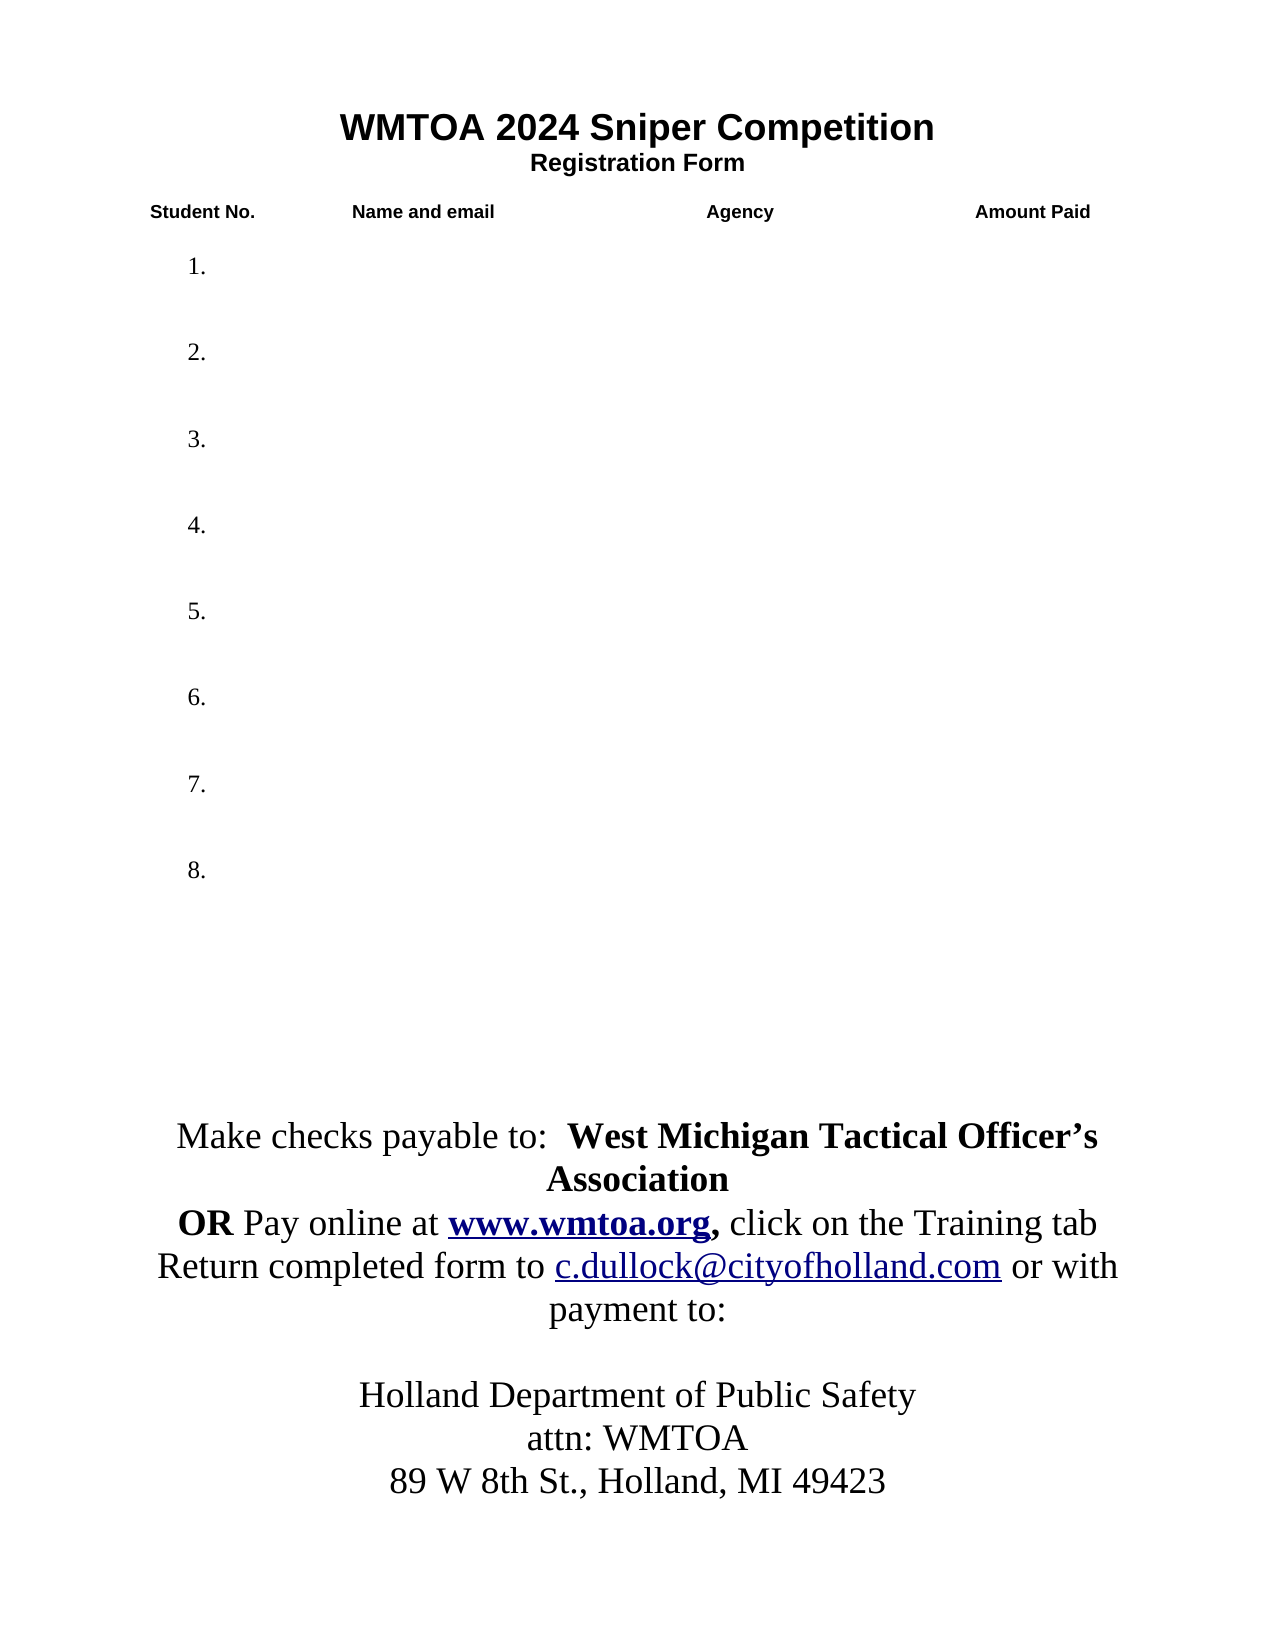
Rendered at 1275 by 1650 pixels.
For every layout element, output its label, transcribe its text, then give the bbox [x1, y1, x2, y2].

text OR Pay online at www.wmtoa.org, click on the Training tab [150, 1200, 1125, 1243]
text WMTOA 2024 Sniper Competition [150, 105, 1125, 148]
text 89 W 8th St., Holland, MI 49423 [150, 1459, 1125, 1502]
text attn: WMTOA [150, 1416, 1125, 1459]
text Return completed form to c.dullock@cityofholland.com or with payment to: [150, 1243, 1125, 1329]
text Make checks payable to: West Michigan Tactical Officer’s Association [150, 1114, 1125, 1200]
text Registration Form [150, 148, 1125, 177]
text Student No. Name and email Agency Amount Paid [150, 201, 1125, 222]
text Holland Department of Public Safety [150, 1372, 1125, 1416]
